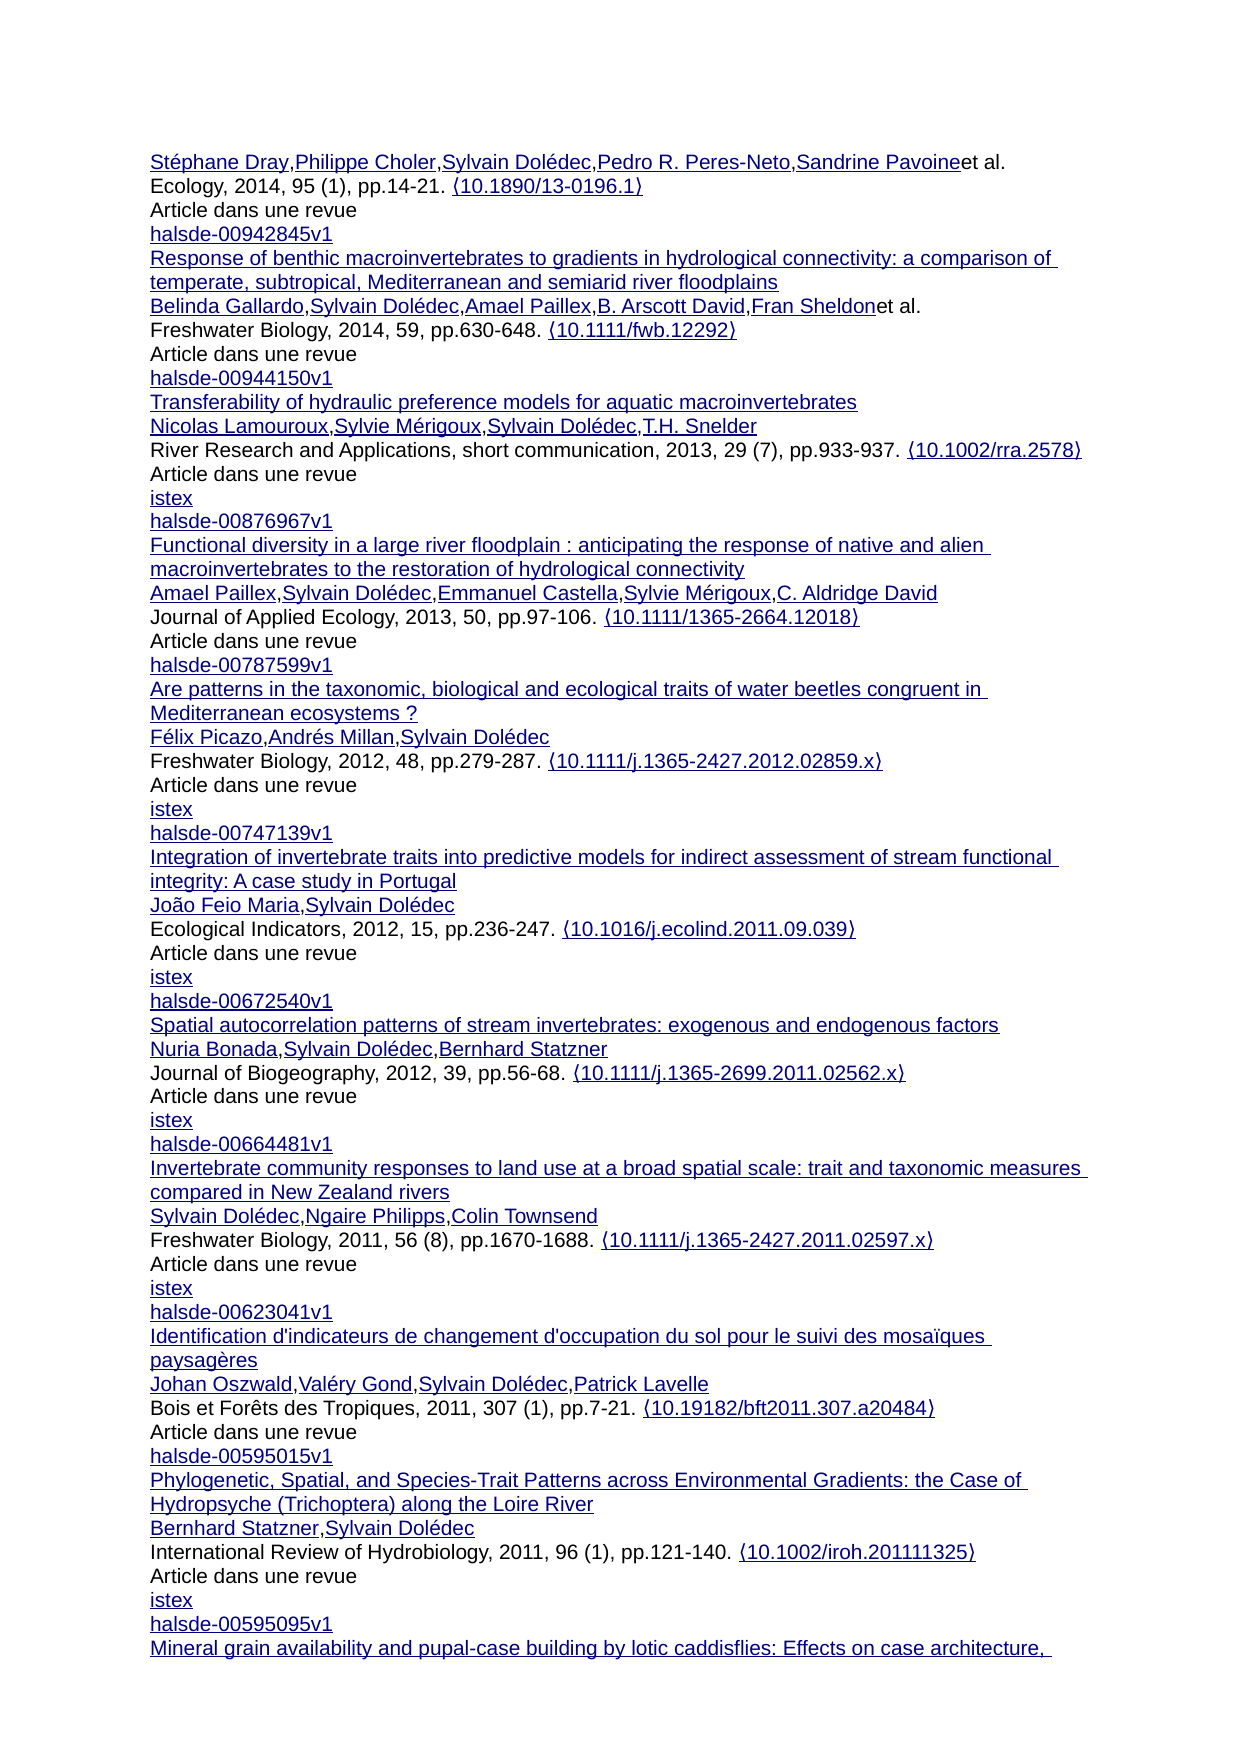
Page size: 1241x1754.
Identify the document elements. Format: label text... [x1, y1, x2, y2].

table_cell Spatial autocorrelation patterns of stream invertebrates: exogenous and endogenous factors Nuria Bonada,Sylvain Dolédec,Bernhard Statzner Journal of Biogeography, 2012, 39, pp.56-68. ⟨10.1111/j.1365-2699.2011.02562.x⟩ Article dans une revue istex halsde-00664481v1 [150, 1013, 1090, 1156]
table_cell Phylogenetic, Spatial, and Species-Trait Patterns across Environmental Gradients: the Case of Hydropsyche (Trichoptera) along the Loire River Bernhard Statzner,Sylvain Dolédec International Review of Hydrobiology, 2011, 96 (1), pp.121-140. ⟨10.1002/iroh.201111325⟩ Article dans une revue istex halsde-00595095v1 [150, 1468, 1090, 1635]
table_cell Invertebrate community responses to land use at a broad spatial scale: trait and taxonomic measures compared in New Zealand rivers Sylvain Dolédec,Ngaire Philipps,Colin Townsend Freshwater Biology, 2011, 56 (8), pp.1670-1688. ⟨10.1111/j.1365-2427.2011.02597.x⟩ Article dans une revue istex halsde-00623041v1 [150, 1156, 1090, 1324]
table_cell Functional diversity in a large river floodplain : anticipating the response of native and alien macroinvertebrates to the restoration of hydrological connectivity Amael Paillex,Sylvain Dolédec,Emmanuel Castella,Sylvie Mérigoux,C. Aldridge David Journal of Applied Ecology, 2013, 50, pp.97-106. ⟨10.1111/1365-2664.12018⟩ Article dans une revue halsde-00787599v1 [150, 533, 1090, 677]
table_cell Identification d'indicateurs de changement d'occupation du sol pour le suivi des mosaïques paysagères Johan Oszwald,Valéry Gond,Sylvain Dolédec,Patrick Lavelle Bois et Forêts des Tropiques, 2011, 307 (1), pp.7-21. ⟨10.19182/bft2011.307.a20484⟩ Article dans une revue halsde-00595015v1 [150, 1324, 1090, 1468]
table_cell Stéphane Dray,Philippe Choler,Sylvain Dolédec,Pedro R. Peres-Neto,Sandrine Pavoineet al. Ecology, 2014, 95 (1), pp.14-21. ⟨10.1890/13-0196.1⟩ Article dans une revue halsde-00942845v1 [150, 150, 1090, 246]
table_cell Transferability of hydraulic preference models for aquatic macroinvertebrates Nicolas Lamouroux,Sylvie Mérigoux,Sylvain Dolédec,T.H. Snelder River Research and Applications, short communication, 2013, 29 (7), pp.933-937. ⟨10.1002/rra.2578⟩ Article dans une revue istex halsde-00876967v1 [150, 390, 1090, 533]
table_cell Integration of invertebrate traits into predictive models for indirect assessment of stream functional integrity: A case study in Portugal João Feio Maria,Sylvain Dolédec Ecological Indicators, 2012, 15, pp.236-247. ⟨10.1016/j.ecolind.2011.09.039⟩ Article dans une revue istex halsde-00672540v1 [150, 845, 1090, 1012]
table_cell Are patterns in the taxonomic, biological and ecological traits of water beetles congruent in Mediterranean ecosystems ? Félix Picazo,Andrés Millan,Sylvain Dolédec Freshwater Biology, 2012, 48, pp.279-287. ⟨10.1111/j.1365-2427.2012.02859.x⟩ Article dans une revue istex halsde-00747139v1 [150, 677, 1090, 845]
table_cell Response of benthic macroinvertebrates to gradients in hydrological connectivity: a comparison of temperate, subtropical, Mediterranean and semiarid river floodplains Belinda Gallardo,Sylvain Dolédec,Amael Paillex,B. Arscott David,Fran Sheldonet al. Freshwater Biology, 2014, 59, pp.630-648. ⟨10.1111/fwb.12292⟩ Article dans une revue halsde-00944150v1 [150, 246, 1090, 389]
table_cell Mineral grain availability and pupal-case building by lotic caddisflies: Effects on case architecture, [150, 1635, 1090, 1659]
